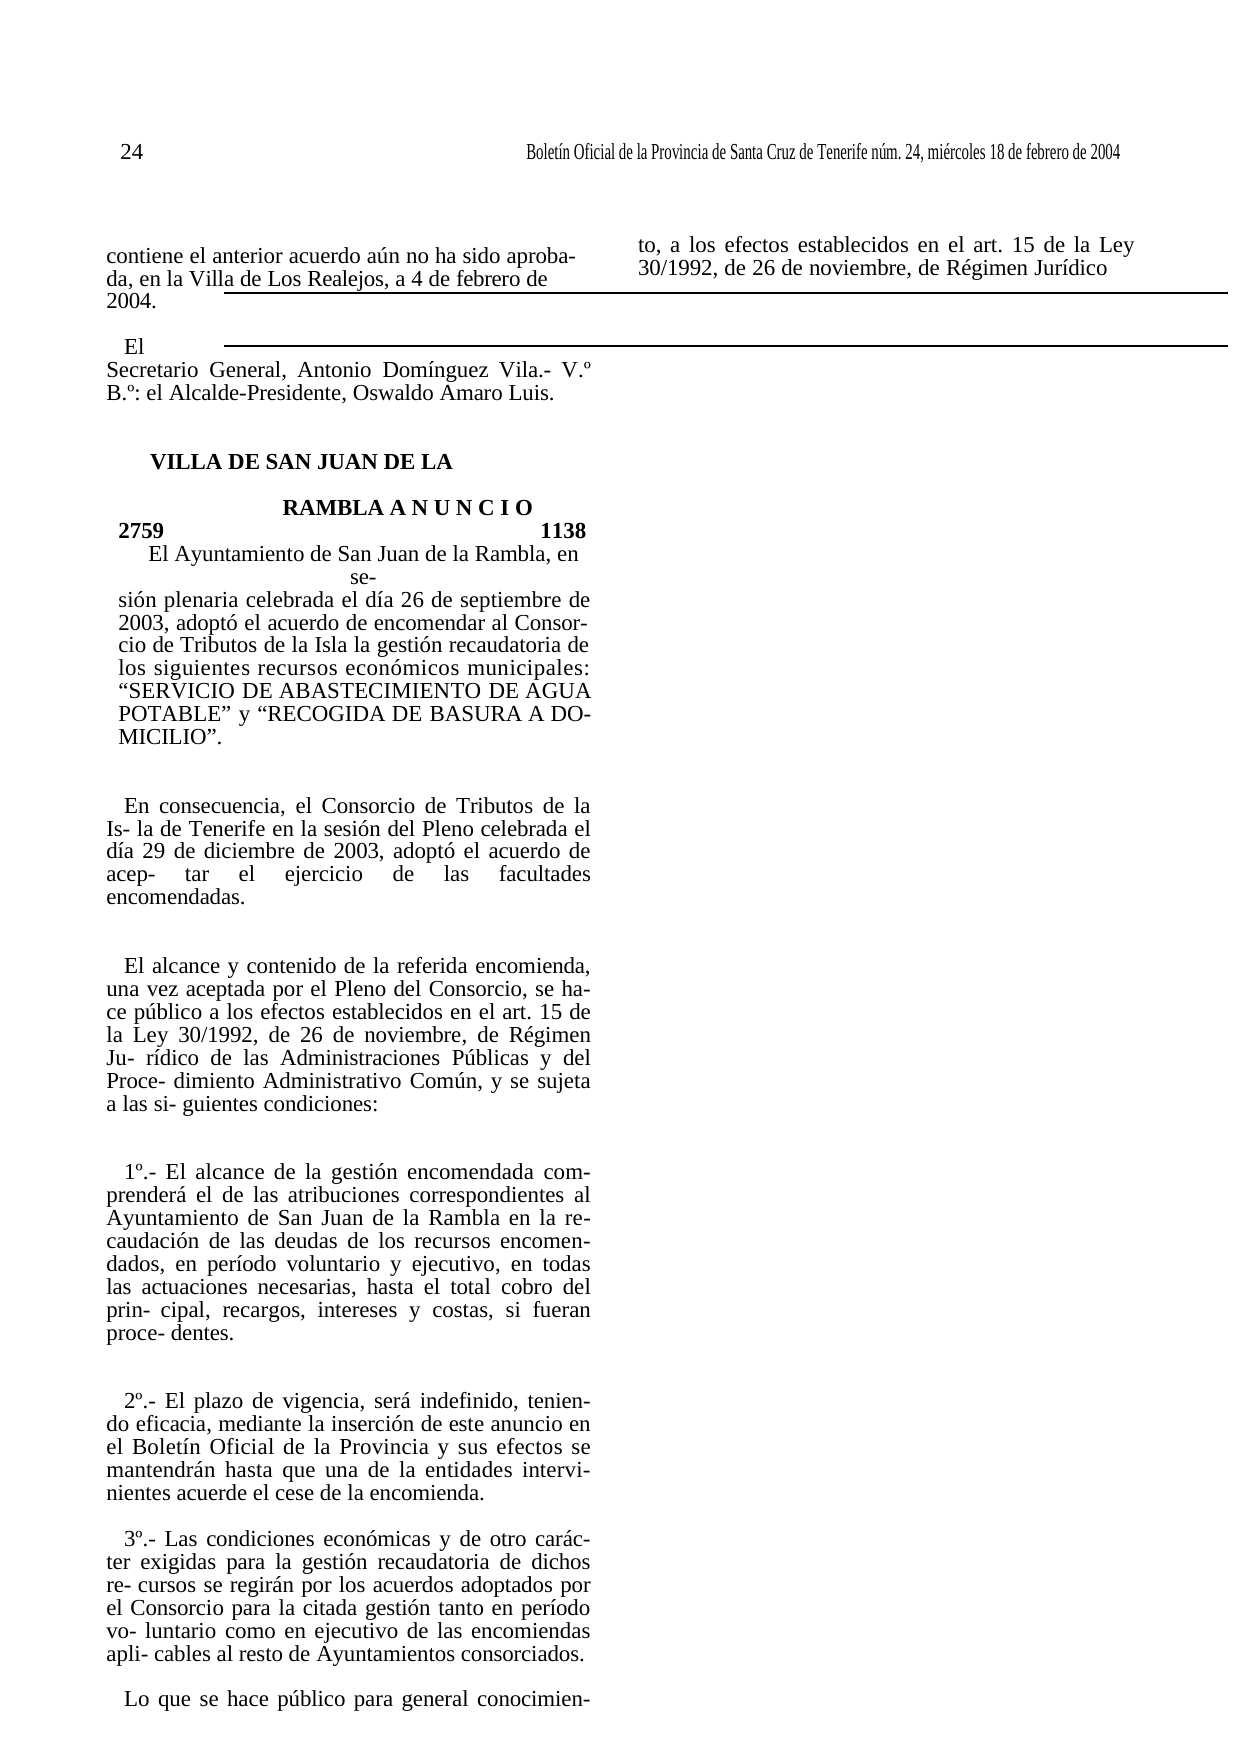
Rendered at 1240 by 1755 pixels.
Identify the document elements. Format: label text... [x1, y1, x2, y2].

text to, a los efectos establecidos en el art. 15 de la Ley 30/1992, de 26 de noviembre, de Régimen Jurídico [638, 234, 1135, 280]
subtitle VILLA DE SAN JUAN DE LA RAMBLA ANUNCIO [150, 428, 559, 520]
text “SERVICIO DE ABASTECIMIENTO DE AGUA [118, 680, 591, 703]
text 1º.- El alcance de la gestión encomendada com- prenderá el de las atribuciones correspondientes al Ayuntamiento de San Juan de la Rambla en la re- caudación de las deudas de los recursos encomen- dados, en período voluntario y ejecutivo, en todas las actuaciones necesarias, hasta el total cobro del prin- cipal, recargos, intereses y costas, si fueran proce- dentes. [106, 1161, 591, 1345]
text 2003, adoptó el acuerdo de encomendar al Consor- [118, 612, 591, 634]
text sión plenaria celebrada el día 26 de septiembre de [118, 589, 591, 612]
text 2759 1138 [118, 520, 591, 543]
text Lo que se hace público para general conocimien- [106, 1688, 591, 1711]
text contiene el anterior acuerdo aún no ha sido aproba- da, en la Villa de Los Realejos, a 4 de febrero de 2004. [106, 245, 591, 313]
text MICILIO”. [118, 726, 591, 749]
text En consecuencia, el Consorcio de Tributos de la Is- la de Tenerife en la sesión del Pleno celebrada el día 29 de diciembre de 2003, adoptó el acuerdo de acep- tar el ejercicio de las facultades encomendadas. [106, 795, 591, 909]
text POTABLE” y “RECOGIDA DE BASURA A DO- [118, 703, 591, 726]
text 2º.- El plazo de vigencia, será indefinido, tenien- do eficacia, mediante la inserción de este anuncio en el Boletín Oficial de la Provincia y sus efectos se mantendrán hasta que una de la entidades intervi- nientes acuerde el cese de la encomienda. [106, 1391, 591, 1505]
text El Ayuntamiento de San Juan de la Rambla, en se- [135, 543, 591, 589]
text El alcance y contenido de la referida encomienda, una vez aceptada por el Pleno del Consorcio, se ha- ce público a los efectos establecidos en el art. 15 de la Ley 30/1992, de 26 de noviembre, de Régimen Ju- rídico de las Administraciones Públicas y del Proce- dimiento Administrativo Común, y se sujeta a las si- guientes condiciones: [106, 955, 591, 1116]
text cio de Tributos de la Isla la gestión recaudatoria de [118, 634, 591, 657]
text El Secretario General, Antonio Domínguez Vila.- V.º B.º: el Alcalde-Presidente, Oswaldo Amaro Luis. [106, 336, 591, 405]
text los siguientes recursos económicos municipales: [118, 657, 591, 680]
text 3º.- Las condiciones económicas y de otro carác- ter exigidas para la gestión recaudatoria de dichos re- cursos se regirán por los acuerdos adoptados por el Consorcio para la citada gestión tanto en período vo- luntario como en ejecutivo de las encomiendas apli- cables al resto de Ayuntamientos consorciados. [106, 1528, 591, 1666]
